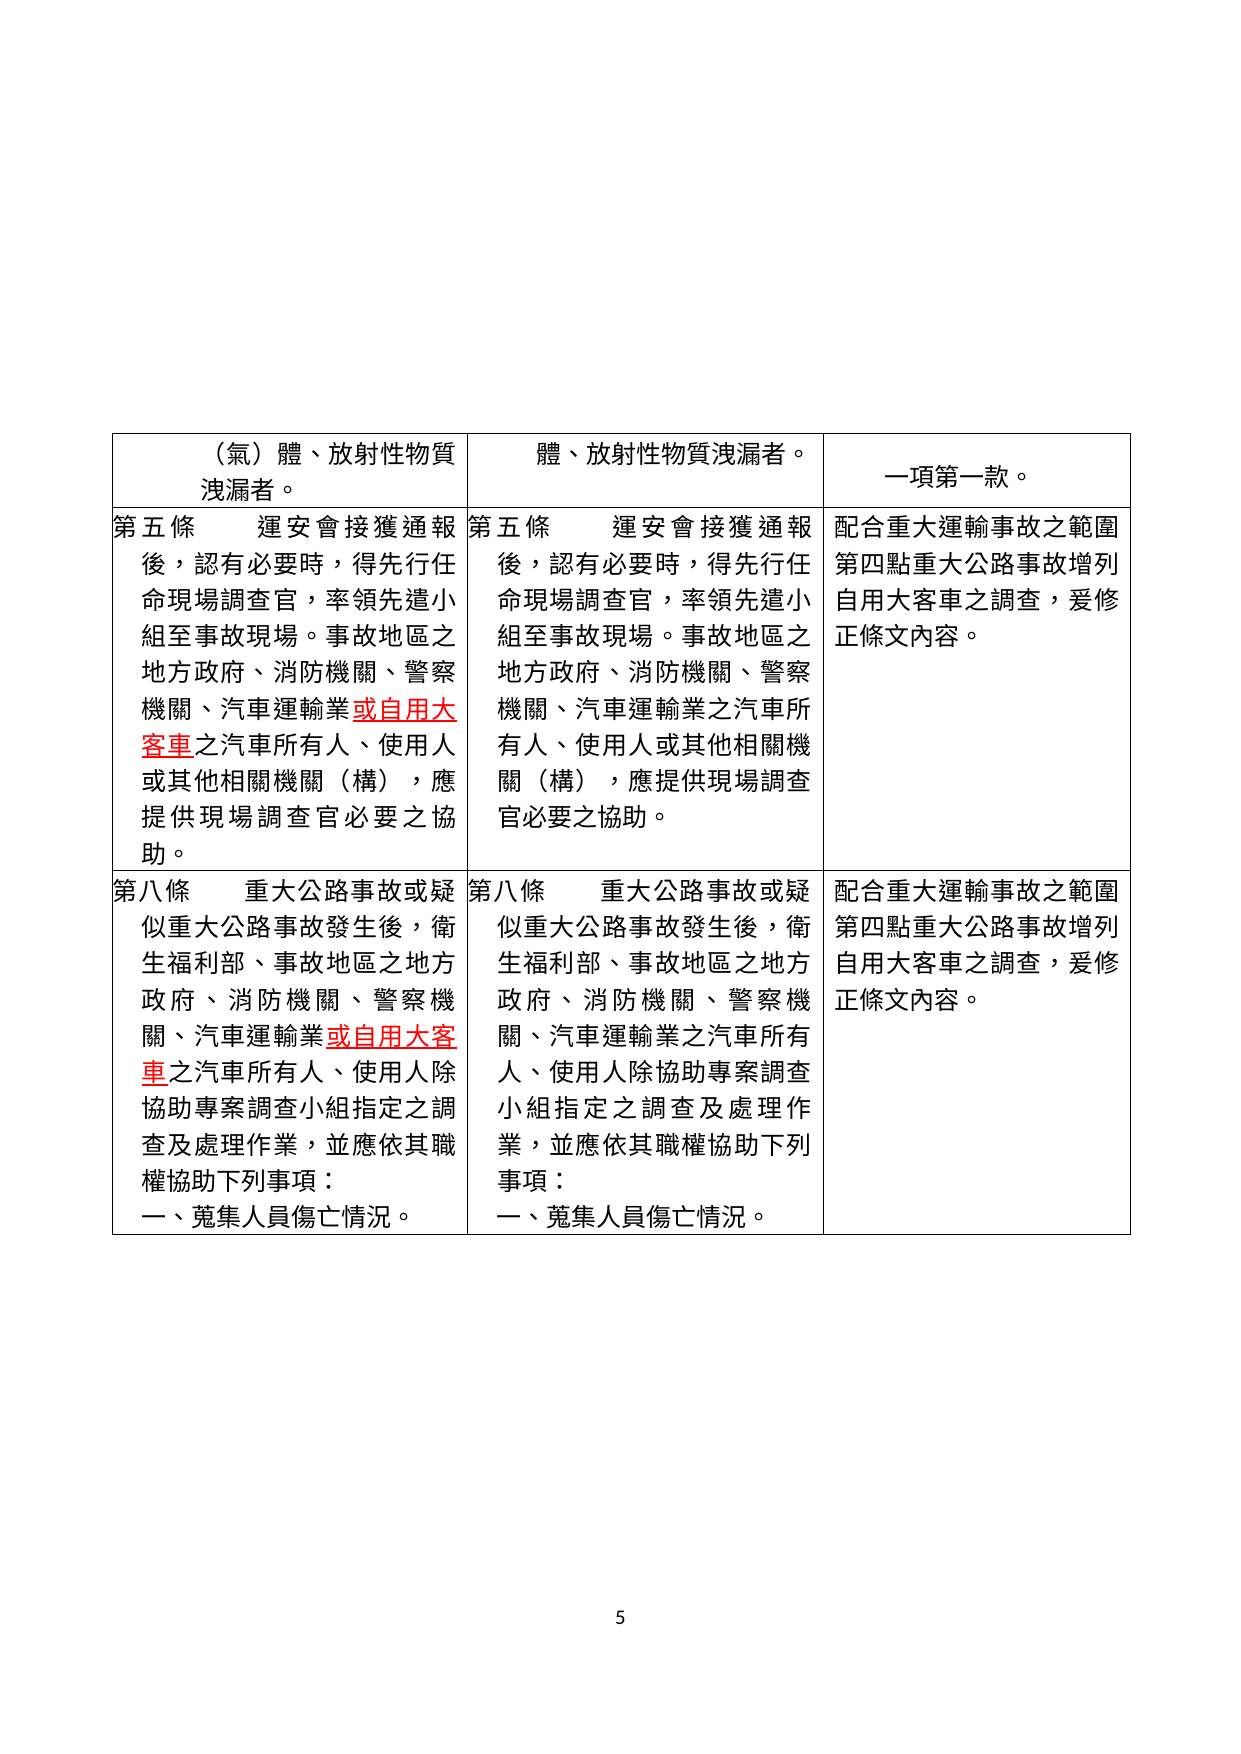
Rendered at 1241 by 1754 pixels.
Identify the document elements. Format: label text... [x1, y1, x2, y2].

table_cell 第五條 運安會接獲通報後，認有必要時，得先行任命現場調查官，率領先遣小組至事故現場。事故地區之地方政府、消防機關、警察機關、汽車運輸業或自用大客車之汽車所有人、使用人或其他相關機關（構），應提供現場調查官必要之協助。 [113, 508, 467, 870]
table_cell 第五條 運安會接獲通報後，認有必要時，得先行任命現場調查官，率領先遣小組至事故現場。事故地區之地方政府、消防機關、警察機關、汽車運輸業之汽車所有人、使用人或其他相關機關（構），應提供現場調查官必要之協助。 [468, 508, 823, 870]
table_cell （氣）體、放射性物質洩漏者。 [113, 434, 467, 507]
table_cell 體、放射性物質洩漏者。 [468, 434, 823, 507]
table_cell 第八條 重大公路事故或疑似重大公路事故發生後，衛生福利部、事故地區之地方政府、消防機關、警察機關、汽車運輸業之汽車所有人、使用人除協助專案調查小組指定之調查及處理作業，並應依其職權協助下列事項： 一、蒐集人員傷亡情況。 [468, 871, 823, 1234]
table_cell 一項第一款。 [824, 434, 1130, 507]
table_cell 配合重大運輸事故之範圍第四點重大公路事故增列自用大客車之調查，爰修正條文內容。 [824, 508, 1130, 870]
table_cell 第八條 重大公路事故或疑似重大公路事故發生後，衛生福利部、事故地區之地方政府、消防機關、警察機關、汽車運輸業或自用大客車之汽車所有人、使用人除協助專案調查小組指定之調查及處理作業，並應依其職權協助下列事項： 一、蒐集人員傷亡情況。 [113, 871, 467, 1234]
table_cell 配合重大運輸事故之範圍第四點重大公路事故增列自用大客車之調查，爰修正條文內容。 [824, 871, 1130, 1234]
